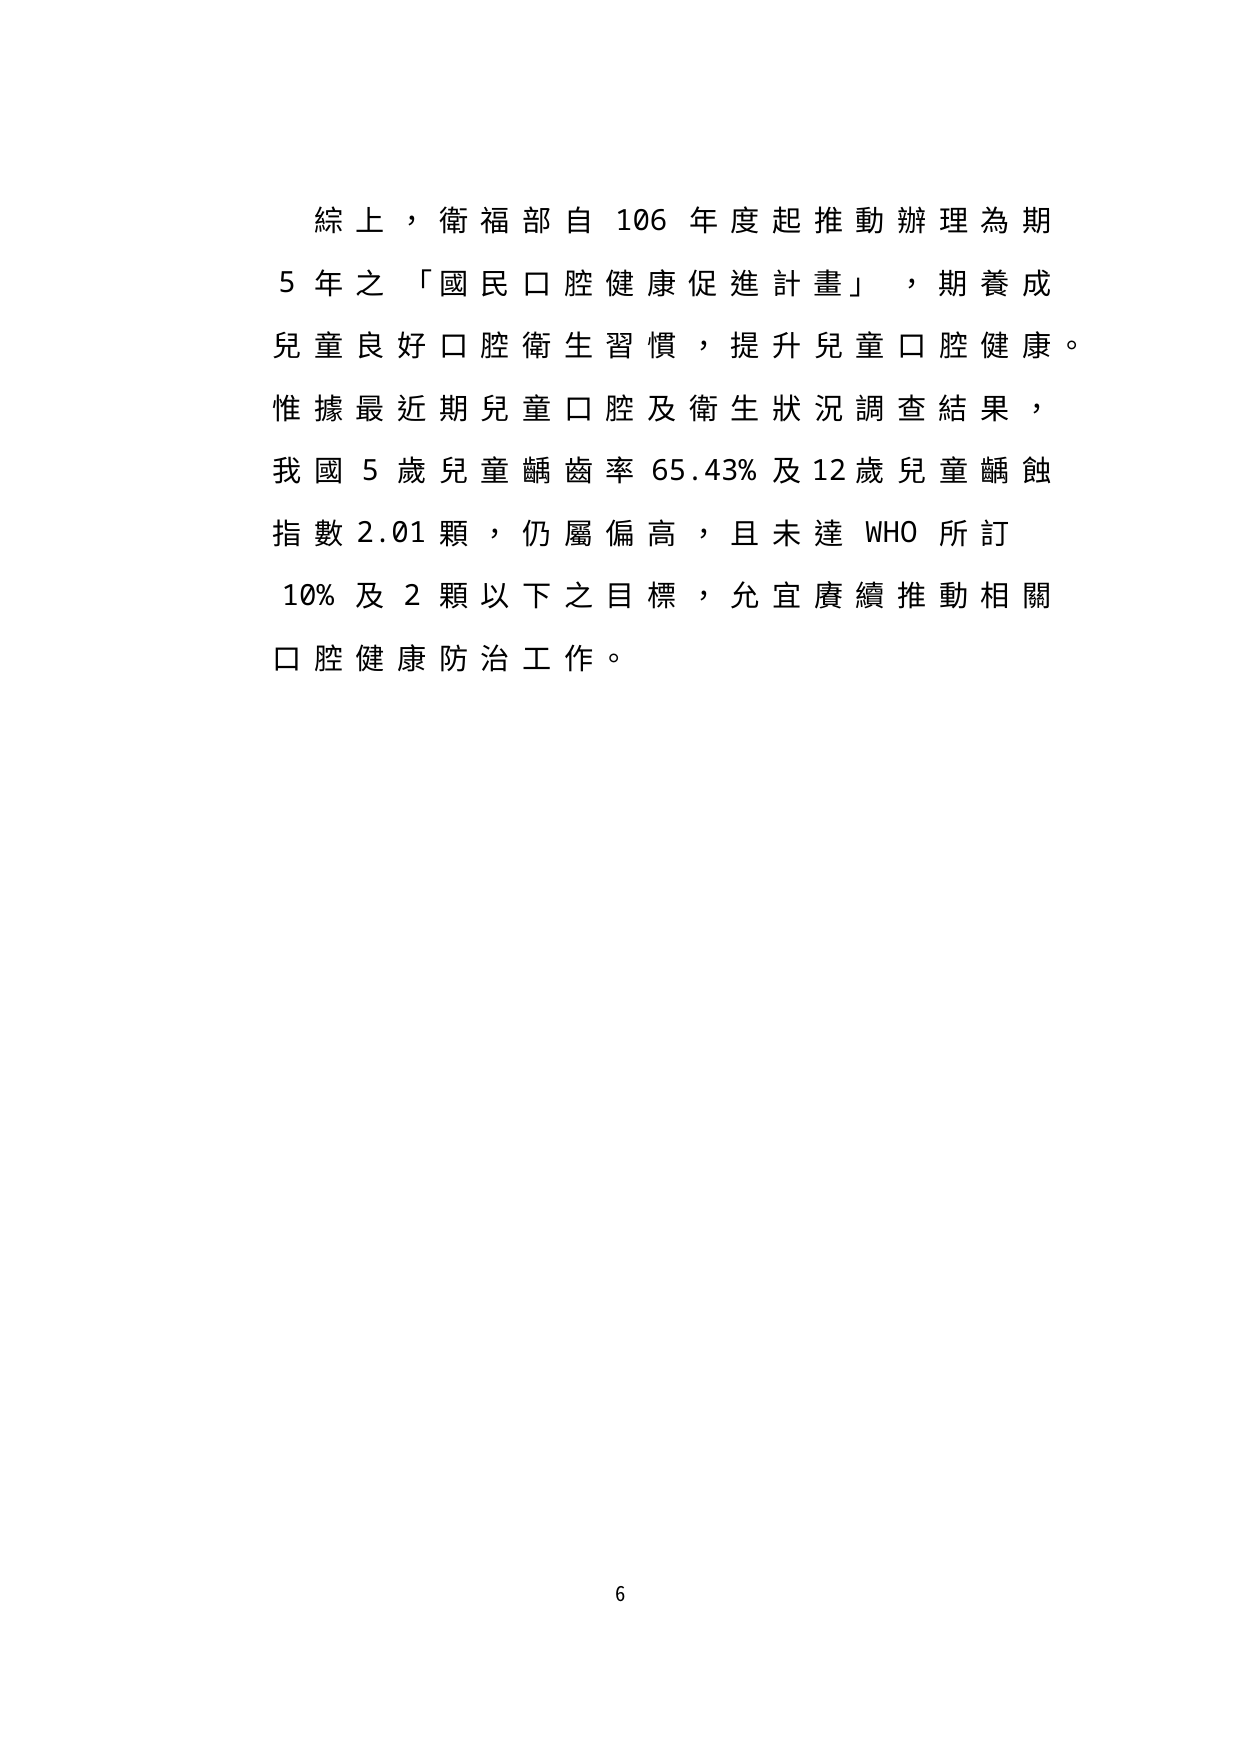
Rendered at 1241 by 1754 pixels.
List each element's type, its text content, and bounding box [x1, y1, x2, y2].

text 綜上，衛福部自106年度起推動辦理為期5年之「國民口腔健康促進計畫」，期養成兒童良好口腔衛生習慣，提升兒童口腔健康。惟據最近期兒童口腔及衛生狀況調查結果，我國5歲兒童齲齒率65.43%及12歲兒童齲蝕指數2.01顆，仍屬偏高，且未達WHO所訂10%及2顆以下之目標，允宜賡續推動相關口腔健康防治工作。 [242, 177, 1058, 677]
